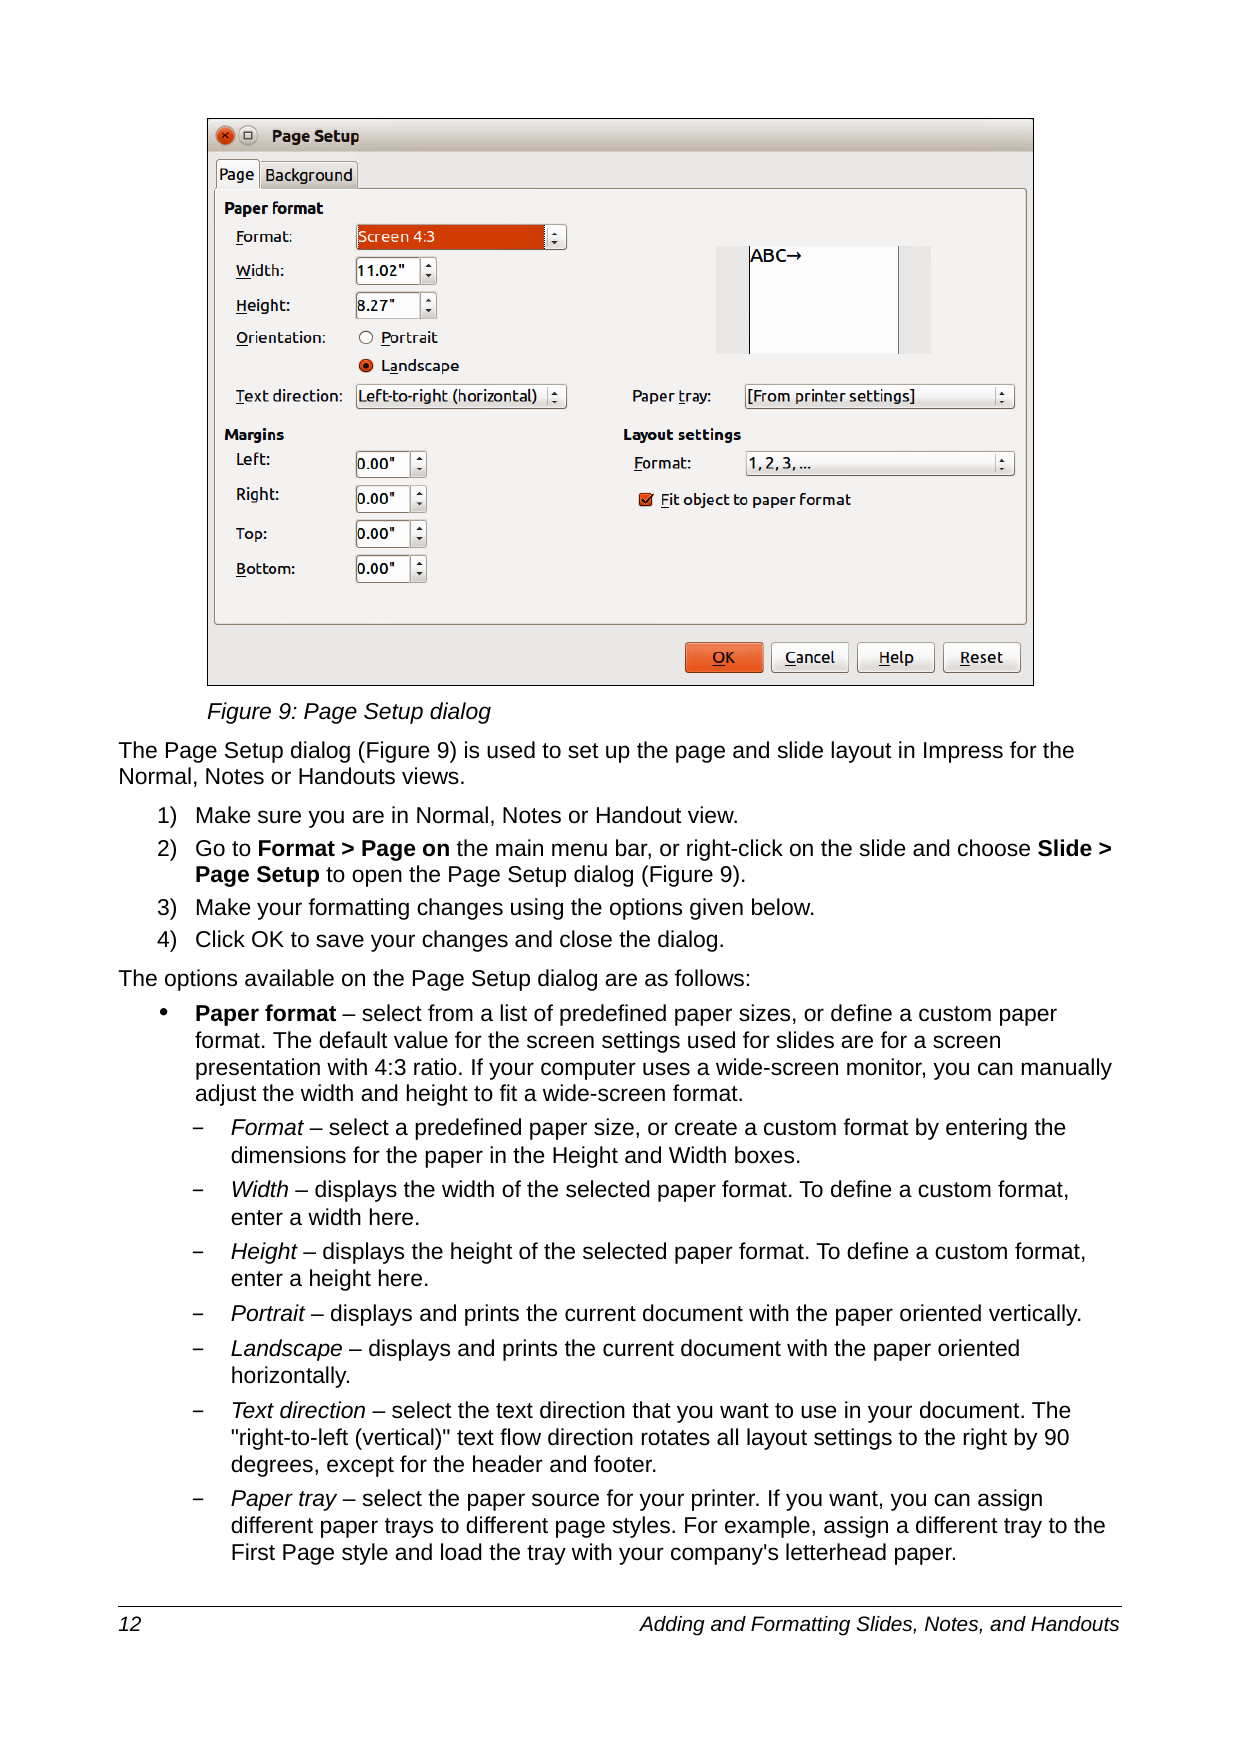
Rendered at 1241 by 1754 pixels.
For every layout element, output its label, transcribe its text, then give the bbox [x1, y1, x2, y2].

list Click OK to save your changes and close the dialog. [177, 926, 1122, 953]
picture [208, 119, 1033, 685]
list Make sure you are in Normal, Notes or Handout view. [177, 802, 1122, 828]
text Figure 9: Page Setup dialog [207, 698, 1033, 724]
list Height – displays the height of the selected paper format. To define a custom format, enter a height here. [192, 1236, 1122, 1292]
list The options available on the Page Setup dialog are as follows: [118, 965, 1122, 992]
list Go to Format > Page on the main menu bar, or right-click on the slide and choose Slide > Page Setup to open the Page Setup dialog (Figure 9). [177, 835, 1122, 887]
list Width – displays the width of the selected paper format. To define a custom format, enter a width here. [192, 1174, 1122, 1230]
list Portrait – displays and prints the current document with the paper oriented vertically. [192, 1298, 1122, 1327]
list Format – select a predefined paper size, or create a custom format by entering the dimensions for the paper in the Height and Width boxes. [192, 1112, 1122, 1168]
list Text direction – select the text direction that you want to use in your document. The "right-to-left (vertical)" text flow direction rotates all layout settings to the right by 90 degrees, except for the header and footer. [192, 1395, 1122, 1477]
text The Page Setup dialog (Figure 9) is used to set up the page and slide layout in Impress for the Normal, Notes or Handouts views. [118, 737, 1122, 790]
list Make your formatting changes using the options given below. [177, 894, 1122, 920]
list Paper tray – select the paper source for your printer. If you want, you can assign different paper trays to different page styles. For example, assign a different tray to the First Page style and load the tray with your company's letterhead paper. [192, 1483, 1122, 1565]
list Landscape – displays and prints the current document with the paper oriented horizontally. [192, 1333, 1122, 1389]
list Paper format – select from a list of predefined paper sizes, or define a custom paper format. The default value for the screen settings used for slides are for a screen presentation with 4:3 ratio. If your computer uses a wide-screen monitor, you can manually adjust the width and height to fit a wide-screen format. [156, 998, 1122, 1106]
